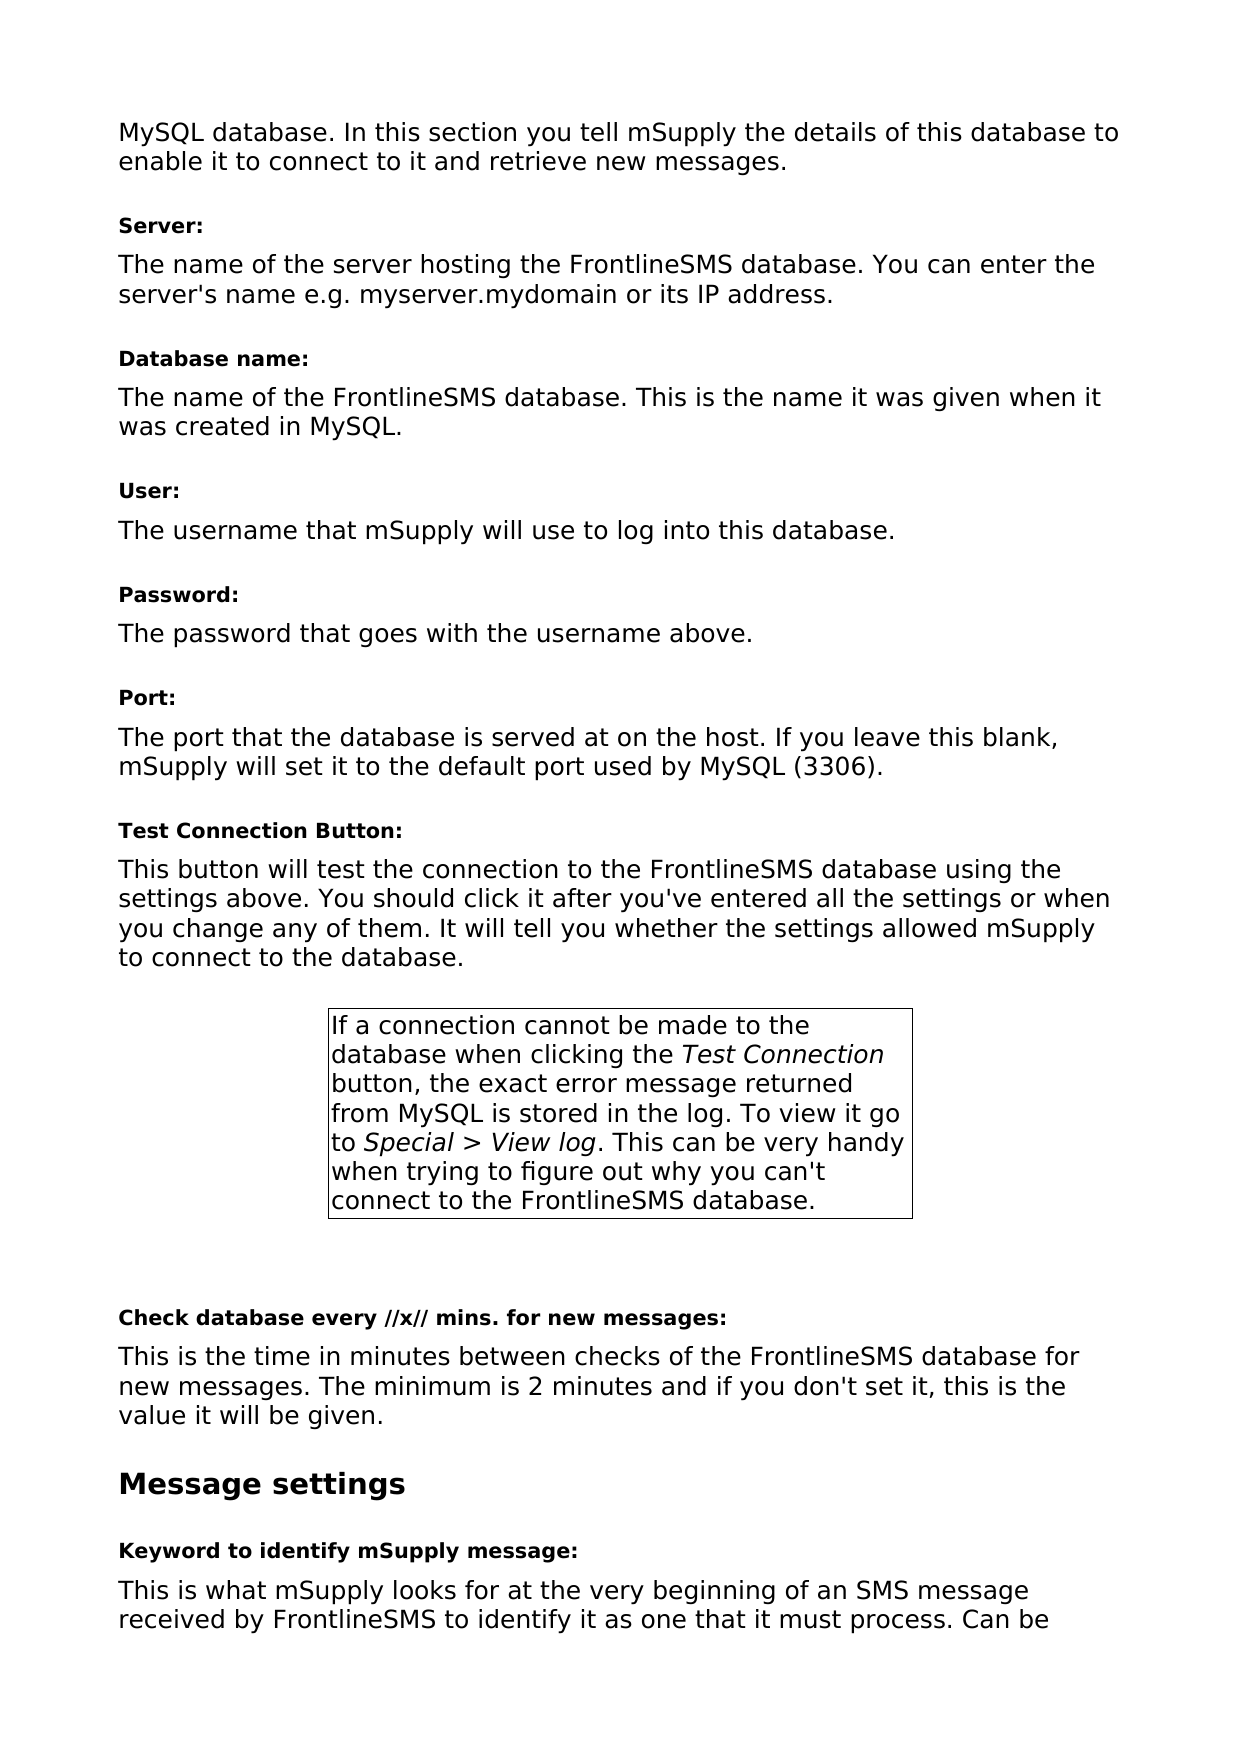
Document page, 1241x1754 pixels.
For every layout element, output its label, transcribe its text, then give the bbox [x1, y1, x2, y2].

text The port that the database is served at on the host. If you leave this blank, mSupply will set it to the default port used by MySQL (3306). [118, 723, 1122, 781]
text This button will test the connection to the FrontlineSMS database using the settings above. You should click it after you've entered all the settings or when you change any of them. It will tell you whether the settings allowed mSupply to connect to the database. [118, 855, 1122, 972]
text MySQL database. In this section you tell mSupply the details of this database to enable it to connect to it and retrieve new messages. [118, 118, 1122, 176]
text The name of the server hosting the FrontlineSMS database. You can enter the server's name e.g. myserver.mydomain or its IP address. [118, 251, 1122, 309]
subtitle Server: [118, 214, 1122, 238]
text The username that mSupply will use to log into this database. [118, 516, 1122, 545]
text The password that goes with the username above. [118, 619, 1122, 648]
subtitle Password: [118, 583, 1122, 607]
subtitle Check database every //x// mins. for new messages: [118, 1306, 1122, 1330]
text This is what mSupply looks for at the very beginning of an SMS message received by FrontlineSMS to identify it as one that it must process. Can be [118, 1576, 1122, 1634]
subtitle Database name: [118, 347, 1122, 371]
subtitle Message settings [118, 1468, 1122, 1502]
subtitle Test Connection Button: [118, 819, 1122, 843]
table_header If a connection cannot be made to the database when clicking the Test Connection button, the exact error message returned from MySQL is stored in the log. To view it go to Special > View log. This can be very handy when trying to figure out why you can't connect to the FrontlineSMS database. [329, 1009, 912, 1218]
subtitle Keyword to identify mSupply message: [118, 1539, 1122, 1563]
text This is the time in minutes between checks of the FrontlineSMS database for new messages. The minimum is 2 minutes and if you don't set it, this is the value it will be given. [118, 1343, 1122, 1430]
text The name of the FrontlineSMS database. This is the name it was given when it was created in MySQL. [118, 383, 1122, 442]
subtitle Port: [118, 686, 1122, 710]
subtitle User: [118, 479, 1122, 503]
